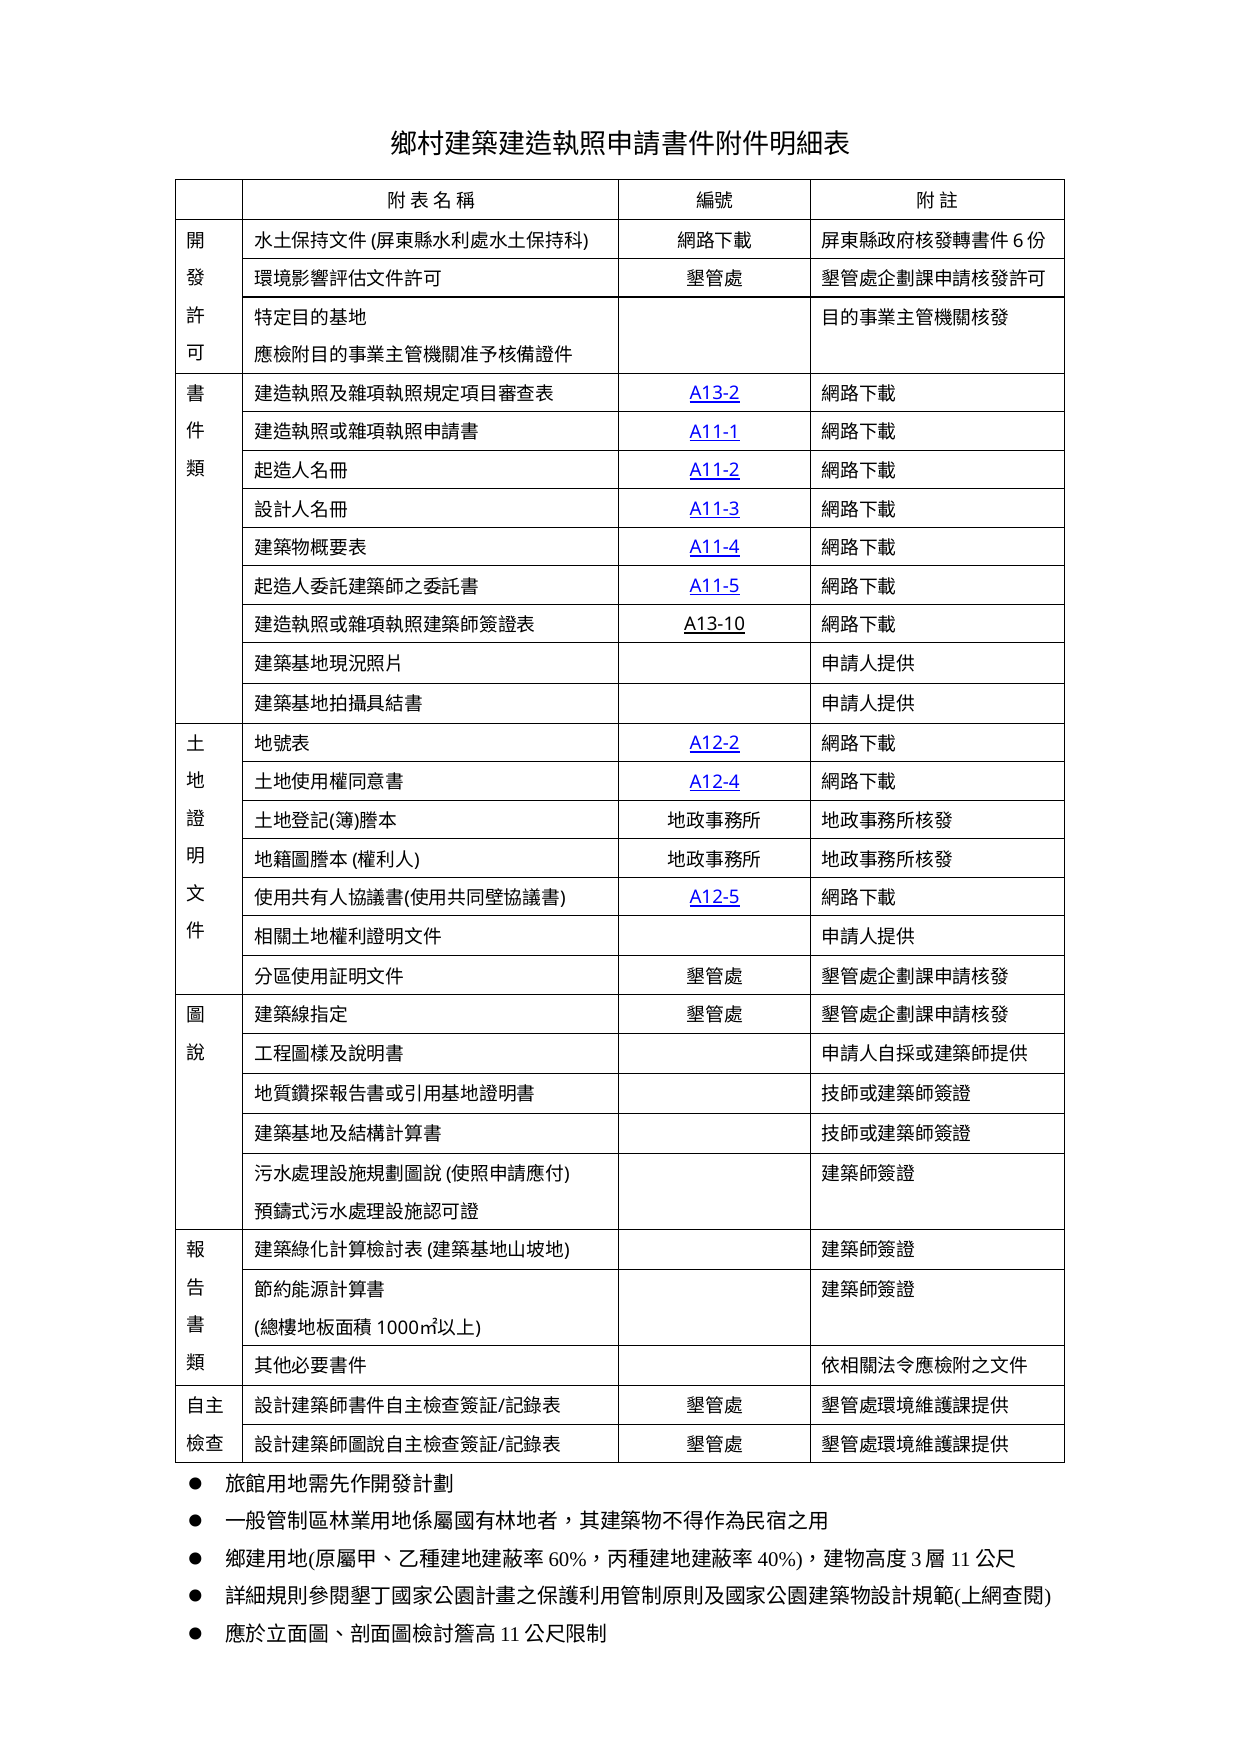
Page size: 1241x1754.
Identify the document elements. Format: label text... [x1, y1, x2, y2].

table_cell 起造人委託建築師之委託書 [243, 566, 618, 604]
table_cell [619, 1154, 810, 1229]
table_cell [619, 298, 810, 372]
table_cell A11-5 [619, 566, 810, 604]
table_cell A11-3 [619, 489, 810, 527]
table_cell A11-2 [619, 451, 810, 488]
table_cell 地政事務所 [619, 801, 810, 838]
table_cell A13-2 [619, 374, 810, 411]
table_cell 分區使用証明文件 [243, 956, 618, 994]
table_cell [619, 684, 810, 722]
table_cell 墾管處 [619, 1386, 810, 1423]
table_cell 報 告 書 類 [176, 1230, 242, 1385]
table_cell 編號 [619, 180, 810, 219]
table_cell 網路下載 [619, 220, 810, 258]
table_cell 土 地 證 明 文 件 [176, 724, 242, 994]
list 詳細規則參閱墾丁國家公園計畫之保護利用管制原則及國家公園建築物設計規範(上網查閱) [187, 1576, 1053, 1613]
table_cell 地籍圖謄本 (權利人) [243, 839, 618, 877]
table_cell [176, 180, 242, 219]
table_cell 地政事務所核發 [811, 839, 1064, 877]
table_cell 依相關法令應檢附之文件 [811, 1346, 1064, 1385]
table_cell 建造執照及雜項執照規定項目審查表 [243, 374, 618, 411]
table_cell 工程圖樣及說明書 [243, 1034, 618, 1072]
table_cell 地政事務所核發 [811, 801, 1064, 838]
table_cell 地號表 [243, 724, 618, 761]
table_cell 相關土地權利證明文件 [243, 916, 618, 955]
table_cell 申請人提供 [811, 684, 1064, 722]
table_cell 土地使用權同意書 [243, 762, 618, 799]
table_cell [619, 1034, 810, 1072]
table_cell 墾管處企劃課申請核發 [811, 956, 1064, 994]
table_cell 附 表 名 稱 [243, 180, 618, 219]
table_cell 書 件 類 [176, 374, 242, 722]
table_cell [619, 1114, 810, 1153]
table_cell 目的事業主管機關核發 [811, 298, 1064, 372]
table_cell [619, 643, 810, 682]
table_cell 其他必要書件 [243, 1346, 618, 1385]
list 應於立面圖、剖面圖檢討簷高11公尺限制 [187, 1613, 1053, 1651]
table_cell A12-5 [619, 878, 810, 915]
table_cell 網路下載 [811, 451, 1064, 488]
table_cell [619, 1270, 810, 1345]
table_cell 網路下載 [811, 605, 1064, 642]
table_cell 自主檢查 [176, 1386, 242, 1462]
table_cell [619, 1346, 810, 1385]
table_cell 網路下載 [811, 489, 1064, 527]
table_cell 網路下載 [811, 374, 1064, 411]
table_cell 建築基地及結構計算書 [243, 1114, 618, 1153]
table_cell 墾管處 [619, 956, 810, 994]
table_cell 起造人名冊 [243, 451, 618, 488]
table_cell A12-4 [619, 762, 810, 799]
table_cell 墾管處環境維護課提供 [811, 1386, 1064, 1423]
list 旅館用地需先作開發計劃 [187, 1463, 1053, 1501]
table_cell 建造執照或雜項執照申請書 [243, 412, 618, 449]
table_cell 地質鑽探報告書或引用基地證明書 [243, 1074, 618, 1113]
table_cell 圖 說 [176, 995, 242, 1229]
table_cell 設計人名冊 [243, 489, 618, 527]
table_cell 申請人提供 [811, 916, 1064, 955]
table_cell 建造執照或雜項執照建築師簽證表 [243, 605, 618, 642]
table_cell 建築師簽證 [811, 1270, 1064, 1345]
table_cell 申請人自採或建築師提供 [811, 1034, 1064, 1072]
table_cell 墾管處企劃課申請核發許可 [811, 259, 1064, 296]
table_cell 墾管處環境維護課提供 [811, 1425, 1064, 1462]
table_cell 技師或建築師簽證 [811, 1114, 1064, 1153]
table_cell [619, 1230, 810, 1269]
table_cell 建築綠化計算檢討表 (建築基地山坡地) [243, 1230, 618, 1269]
table_cell 墾管處企劃課申請核發 [811, 995, 1064, 1032]
table_cell 污水處理設施規劃圖說 (使照申請應付) 預鑄式污水處理設施認可證 [243, 1154, 618, 1229]
table_cell [619, 1074, 810, 1113]
table_cell 技師或建築師簽證 [811, 1074, 1064, 1113]
table_cell 網路下載 [811, 528, 1064, 565]
table_cell 水土保持文件 (屏東縣水利處水土保持科) [243, 220, 618, 258]
table_cell [619, 916, 810, 955]
table_cell 特定目的基地 應檢附目的事業主管機關准予核備證件 [243, 298, 618, 372]
table_cell 建築線指定 [243, 995, 618, 1032]
table_cell 建築基地拍攝具結書 [243, 684, 618, 722]
table_cell 開 發 許 可 [176, 220, 242, 372]
table_cell 網路下載 [811, 724, 1064, 761]
table_cell 建築物概要表 [243, 528, 618, 565]
table_cell 環境影響評估文件許可 [243, 259, 618, 296]
table_cell 申請人提供 [811, 643, 1064, 682]
table_cell 地政事務所 [619, 839, 810, 877]
table_cell 建築基地現況照片 [243, 643, 618, 682]
table_cell 墾管處 [619, 995, 810, 1032]
table_cell 墾管處 [619, 259, 810, 296]
table_cell 設計建築師書件自主檢查簽証/記錄表 [243, 1386, 618, 1423]
list 一般管制區林業用地係屬國有林地者，其建築物不得作為民宿之用 [187, 1501, 1053, 1538]
table_cell A11-4 [619, 528, 810, 565]
table_cell 附 註 [811, 180, 1064, 219]
table_cell 土地登記(簿)謄本 [243, 801, 618, 838]
table_cell 建築師簽證 [811, 1230, 1064, 1269]
table_cell 節約能源計算書 (總樓地板面積1000㎡以上) [243, 1270, 618, 1345]
table_cell A11-1 [619, 412, 810, 449]
table_cell 網路下載 [811, 878, 1064, 915]
table_cell 網路下載 [811, 412, 1064, 449]
table_cell 設計建築師圖說自主檢查簽証/記錄表 [243, 1425, 618, 1462]
table_cell 網路下載 [811, 566, 1064, 604]
table_cell 網路下載 [811, 762, 1064, 799]
table_cell A13-10 [619, 605, 810, 642]
table_cell 屏東縣政府核發轉書件6份 [811, 220, 1064, 258]
table_cell A12-2 [619, 724, 810, 761]
table_cell 使用共有人協議書(使用共同壁協議書) [243, 878, 618, 915]
table_cell 墾管處 [619, 1425, 810, 1462]
list 鄉建用地(原屬甲、乙種建地建蔽率60%，丙種建地建蔽率40%)，建物高度3層11公尺 [187, 1538, 1053, 1576]
table_cell 建築師簽證 [811, 1154, 1064, 1229]
table_header 鄉村建築建造執照申請書件附件明細表 [175, 104, 1065, 179]
